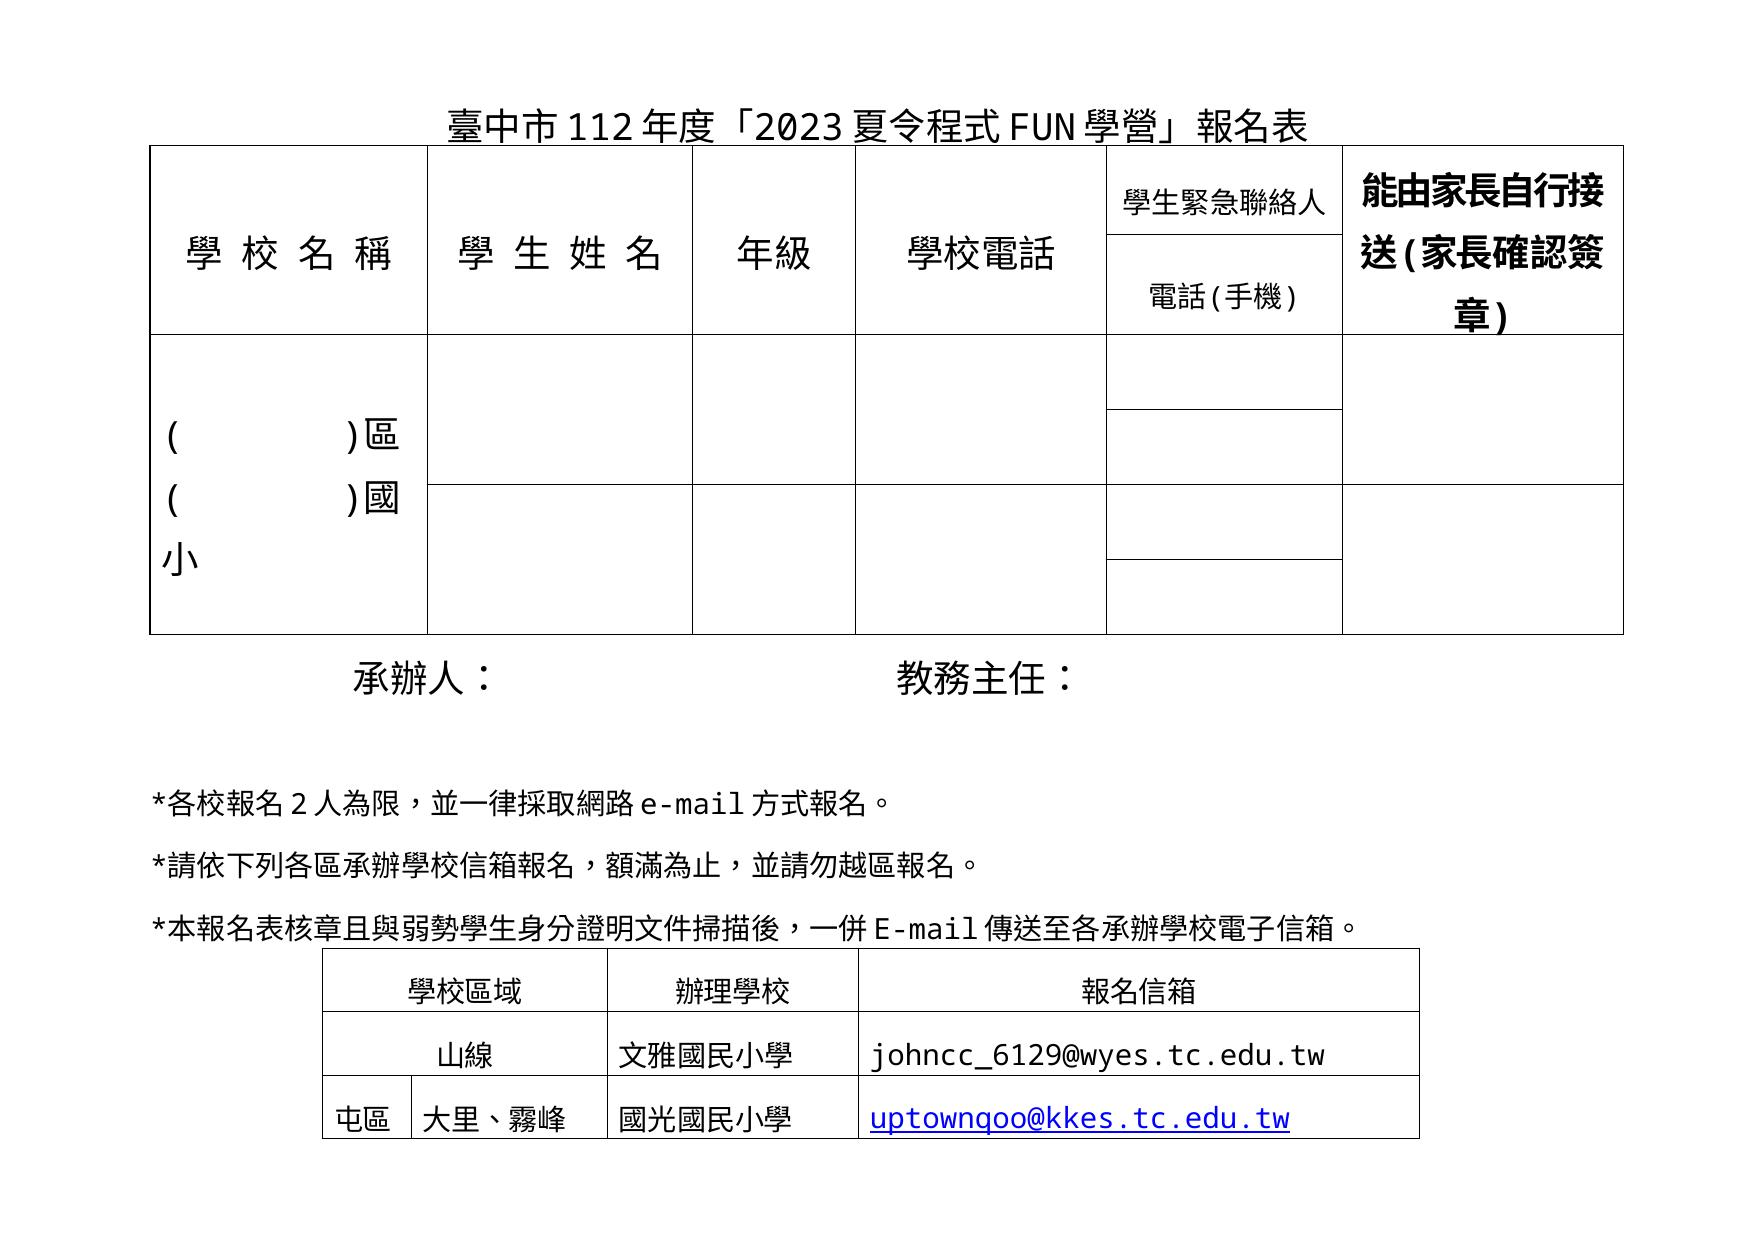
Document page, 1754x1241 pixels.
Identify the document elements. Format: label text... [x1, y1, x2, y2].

table_cell 屯區 [323, 1076, 411, 1138]
text *請依下列各區承辦學校信箱報名，額滿為止，並請勿越區報名。 [150, 822, 1604, 885]
table_cell [1343, 485, 1623, 634]
table_cell [1107, 410, 1342, 484]
table_header 報名信箱 [859, 949, 1419, 1011]
table_cell [1107, 560, 1342, 634]
table_cell [428, 335, 692, 484]
table_header 學生緊急聯絡人 [1107, 146, 1342, 234]
table_cell [856, 335, 1106, 484]
table_cell [693, 485, 855, 634]
table_header 學 校 名 稱 [151, 146, 427, 334]
table_header 年級 [693, 146, 855, 334]
table_header 能由家長自行接送(家長確認簽章) [1343, 146, 1623, 334]
table_cell [1107, 335, 1342, 409]
table_cell [1107, 485, 1342, 559]
text 臺中市112年度「2023夏令程式FUN學營」報名表 [150, 83, 1604, 145]
table_header 學 生 姓 名 [428, 146, 692, 334]
table_header 辦理學校 [608, 949, 858, 1011]
table_cell 電話(手機) [1107, 235, 1342, 334]
table_cell johncc_6129@wyes.tc.edu.tw [859, 1012, 1419, 1074]
table_cell [856, 485, 1106, 634]
text 承辦人： 教務主任： [150, 635, 1604, 697]
table_cell 大里、霧峰 [412, 1076, 607, 1138]
table_header 學校電話 [856, 146, 1106, 334]
table_cell 國光國民小學 [608, 1076, 858, 1138]
table_cell [428, 485, 692, 634]
table_cell [693, 335, 855, 484]
text *本報名表核章且與弱勢學生身分證明文件掃描後，一併E-mail傳送至各承辦學校電子信箱。 [150, 885, 1604, 947]
table_cell 文雅國民小學 [608, 1012, 858, 1074]
table_cell 山線 [323, 1012, 607, 1074]
table_cell [1343, 335, 1623, 484]
table_cell uptownqoo@kkes.tc.edu.tw [859, 1076, 1419, 1138]
table_header 學校區域 [323, 949, 607, 1011]
table_cell ( )區 ( )國小 [151, 335, 427, 634]
text *各校報名2人為限，並一律採取網路e-mail方式報名。 [150, 760, 1604, 822]
